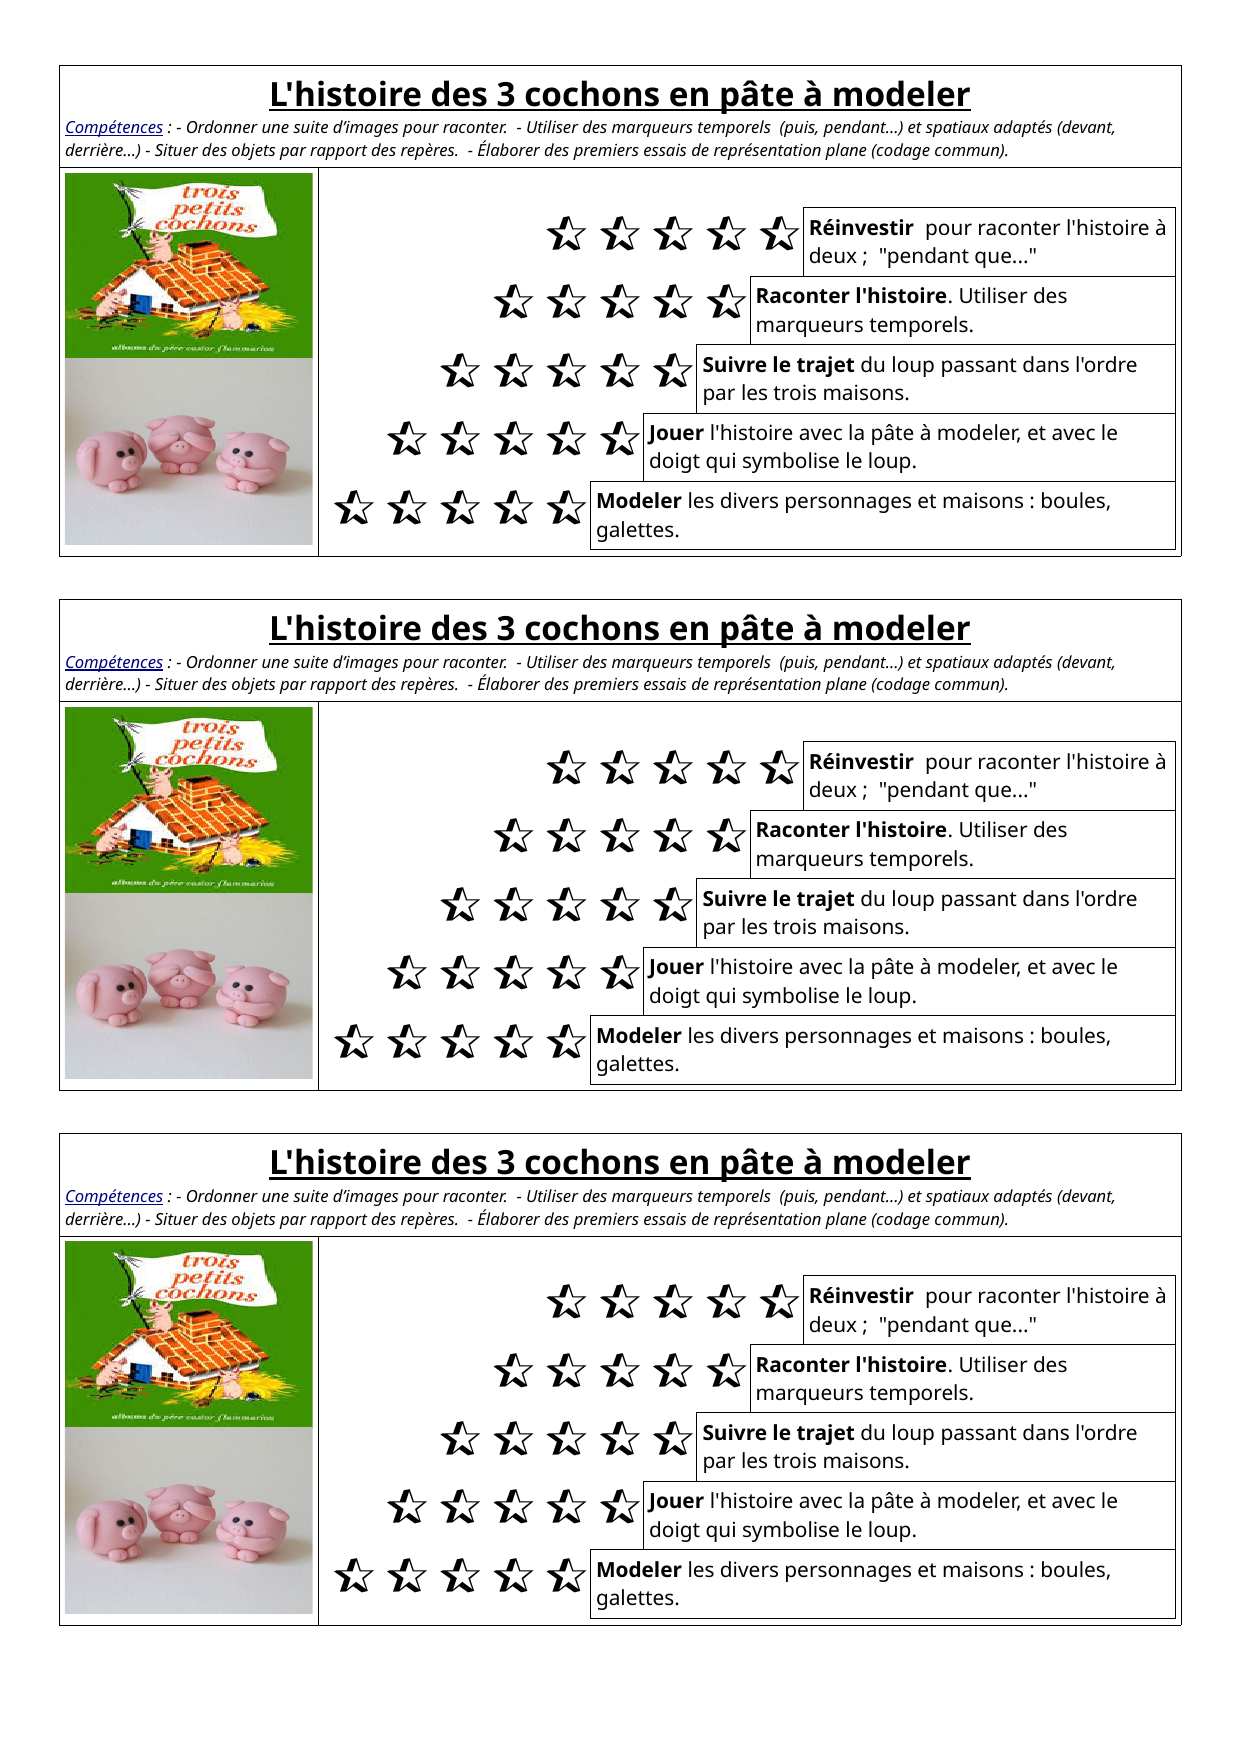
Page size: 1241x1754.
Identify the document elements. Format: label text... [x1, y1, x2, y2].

table_header  [537, 741, 590, 810]
table_cell [324, 947, 377, 1015]
table_header L'histoire des 3 cochons en pâte à modeler Compétences : - Ordonner une suite d’images pour raconter. - Utiliser des marqueurs temporels (puis, pendant…) et spatiaux adaptés (devant, derrière…) - Situer des objets par rapport des repères. - Élaborer des premiers essais de représentation plane (codage commun). [60, 1134, 1181, 1236]
table_cell  [643, 1412, 696, 1481]
table_cell  [590, 1481, 643, 1549]
table_cell Jouer l'histoire avec la pâte à modeler, et avec le doigt qui symbolise le loup. [644, 414, 1175, 481]
table_header  [750, 741, 803, 810]
table_header [377, 741, 430, 810]
table_cell  [484, 276, 537, 344]
table_header L'histoire des 3 cochons en pâte à modeler Compétences : - Ordonner une suite d’images pour raconter. - Utiliser des marqueurs temporels (puis, pendant…) et spatiaux adaptés (devant, derrière…) - Situer des objets par rapport des repères. - Élaborer des premiers essais de représentation plane (codage commun). [60, 600, 1181, 701]
table_cell  [430, 1015, 484, 1083]
table_cell Suivre le trajet du loup passant dans l'ordre par les trois maisons. [697, 879, 1175, 947]
table_cell  [484, 1412, 537, 1481]
table_cell  [643, 1344, 696, 1412]
table_cell  [590, 276, 643, 344]
table_header  [643, 207, 696, 276]
table_header  [643, 741, 696, 810]
table_cell [319, 1237, 1181, 1624]
table_cell [324, 413, 377, 481]
table_header  [696, 207, 750, 276]
table_cell  [484, 1344, 537, 1412]
table_cell [430, 810, 484, 878]
table_cell  [696, 276, 750, 344]
table_cell  [590, 947, 643, 1015]
table_cell  [430, 481, 484, 549]
table_cell  [590, 1344, 643, 1412]
table_header  [590, 207, 643, 276]
table_header Réinvestir pour raconter l'histoire à deux ; "pendant que..." [804, 1276, 1175, 1344]
table_cell  [377, 1549, 430, 1618]
table_cell  [643, 276, 696, 344]
table_cell  [430, 947, 484, 1015]
table_cell  [484, 481, 537, 549]
table_cell  [430, 1481, 484, 1549]
table_header [484, 741, 537, 810]
table_cell [324, 1344, 377, 1412]
table_cell  [377, 1015, 430, 1083]
table_header  [643, 1275, 696, 1344]
table_cell  [537, 1015, 590, 1083]
table_cell [377, 1412, 430, 1481]
table_cell Raconter l'histoire. Utiliser des marqueurs temporels. [751, 277, 1175, 344]
table_header [324, 1275, 377, 1344]
table_cell [324, 1481, 377, 1549]
table_cell  [484, 1015, 537, 1083]
table_cell  [537, 1481, 590, 1549]
table_cell  [324, 481, 377, 549]
table_cell  [377, 1481, 430, 1549]
table_header  [696, 1275, 750, 1344]
table_header [484, 207, 537, 276]
table_cell [60, 168, 318, 556]
table_cell  [643, 344, 696, 412]
table_cell Modeler les divers personnages et maisons : boules, galettes. [591, 482, 1175, 549]
table_cell [319, 168, 1181, 556]
table_cell  [537, 1412, 590, 1481]
table_cell Suivre le trajet du loup passant dans l'ordre par les trois maisons. [697, 345, 1175, 412]
table_cell  [696, 810, 750, 878]
table_cell  [537, 276, 590, 344]
table_cell  [537, 1344, 590, 1412]
table_cell Jouer l'histoire avec la pâte à modeler, et avec le doigt qui symbolise le loup. [644, 948, 1175, 1015]
table_cell  [484, 1549, 537, 1618]
table_cell [377, 276, 430, 344]
table_header [484, 1275, 537, 1344]
table_header [430, 741, 484, 810]
table_cell [324, 1412, 377, 1481]
picture [64, 707, 313, 1079]
table_cell [324, 878, 377, 947]
table_cell  [430, 878, 484, 947]
table_cell  [590, 1412, 643, 1481]
table_header Réinvestir pour raconter l'histoire à deux ; "pendant que..." [804, 208, 1175, 276]
table_cell  [537, 413, 590, 481]
table_cell  [377, 413, 430, 481]
table_cell  [537, 810, 590, 878]
table_cell Suivre le trajet du loup passant dans l'ordre par les trois maisons. [697, 1413, 1175, 1481]
table_cell [60, 702, 318, 1090]
table_header  [537, 1275, 590, 1344]
table_header [430, 207, 484, 276]
table_header L'histoire des 3 cochons en pâte à modeler Compétences : - Ordonner une suite d’images pour raconter. - Utiliser des marqueurs temporels (puis, pendant…) et spatiaux adaptés (devant, derrière…) - Situer des objets par rapport des repères. - Élaborer des premiers essais de représentation plane (codage commun). [60, 66, 1181, 167]
table_cell  [643, 878, 696, 947]
table_cell  [484, 878, 537, 947]
table_cell  [696, 1344, 750, 1412]
table_cell  [590, 878, 643, 947]
table_cell  [537, 344, 590, 412]
table_cell [319, 702, 1181, 1090]
table_cell  [537, 947, 590, 1015]
table_cell  [430, 1412, 484, 1481]
table_cell Raconter l'histoire. Utiliser des marqueurs temporels. [751, 1345, 1175, 1412]
table_header  [537, 207, 590, 276]
table_header  [750, 207, 803, 276]
picture [64, 1241, 313, 1614]
table_cell [377, 1344, 430, 1412]
table_cell  [377, 947, 430, 1015]
table_cell  [590, 413, 643, 481]
table_cell [430, 276, 484, 344]
table_cell  [643, 810, 696, 878]
table_cell [430, 1344, 484, 1412]
table_cell [324, 276, 377, 344]
table_header  [590, 1275, 643, 1344]
table_cell  [484, 413, 537, 481]
table_cell [377, 810, 430, 878]
table_cell  [324, 1015, 377, 1083]
table_cell [324, 344, 377, 412]
table_cell  [537, 481, 590, 549]
table_cell  [484, 810, 537, 878]
table_header  [750, 1275, 803, 1344]
table_header [324, 207, 377, 276]
table_header [377, 207, 430, 276]
table_cell  [430, 413, 484, 481]
table_header  [590, 741, 643, 810]
picture [64, 173, 313, 545]
table_cell  [324, 1549, 377, 1618]
table_cell  [484, 947, 537, 1015]
table_header [324, 741, 377, 810]
table_cell  [537, 878, 590, 947]
table_cell Modeler les divers personnages et maisons : boules, galettes. [591, 1550, 1175, 1618]
table_cell Jouer l'histoire avec la pâte à modeler, et avec le doigt qui symbolise le loup. [644, 1482, 1175, 1549]
table_cell  [590, 344, 643, 412]
table_cell  [590, 810, 643, 878]
table_cell  [484, 344, 537, 412]
table_cell [377, 878, 430, 947]
table_header Réinvestir pour raconter l'histoire à deux ; "pendant que..." [804, 742, 1175, 810]
table_cell Modeler les divers personnages et maisons : boules, galettes. [591, 1016, 1175, 1083]
table_cell  [484, 1481, 537, 1549]
table_cell  [377, 481, 430, 549]
table_cell [60, 1237, 318, 1624]
table_cell  [430, 1549, 484, 1618]
table_header [377, 1275, 430, 1344]
table_cell Raconter l'histoire. Utiliser des marqueurs temporels. [751, 811, 1175, 878]
table_header [430, 1275, 484, 1344]
table_cell [377, 344, 430, 412]
table_cell  [537, 1549, 590, 1618]
table_cell [324, 810, 377, 878]
table_cell  [430, 344, 484, 412]
table_header  [696, 741, 750, 810]
